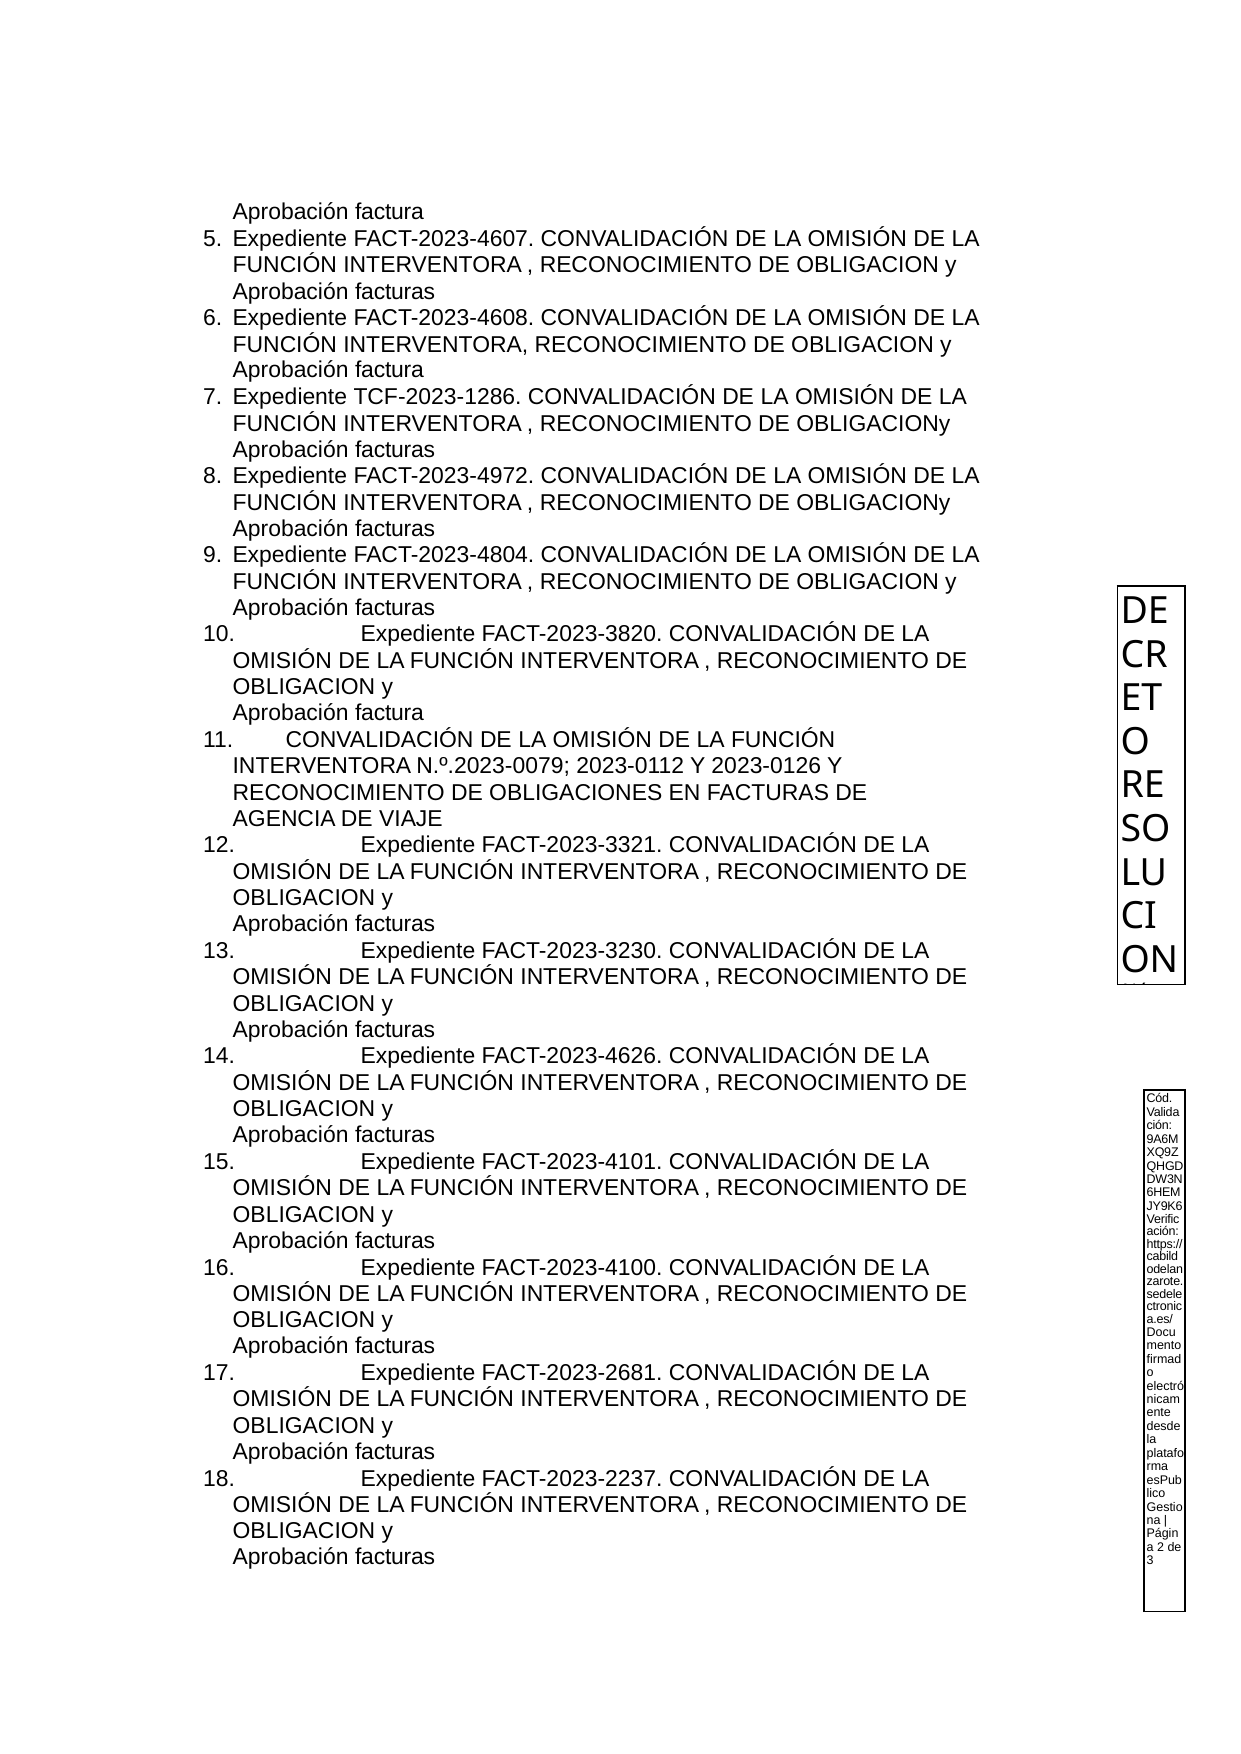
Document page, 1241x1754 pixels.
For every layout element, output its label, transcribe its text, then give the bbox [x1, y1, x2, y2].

list CONVALIDACIÓN DE LA OMISIÓN DE LA FUNCIÓN INTERVENTORA N.º.2023-0079; 2023-0112 Y 2023-0126 Y RECONOCIMIENTO DE OBLIGACIONES EN FACTURAS DE AGENCIA DE VIAJE [203, 726, 972, 831]
text Aprobación facturas [232, 911, 1103, 937]
text Aprobación facturas [232, 1333, 1103, 1359]
text Aprobación facturas [232, 515, 1103, 541]
text Aprobación facturas [232, 278, 1103, 304]
text Aprobación facturas [232, 594, 1103, 620]
text Documento firmado electrónicamente desde la plataforma esPublico Gestiona | Página 2 de 3 [1146, 1326, 1184, 1567]
text Cód. Validación: 9A6MXQ9ZQHGDDW3N6HEMJY9K6 [1146, 1092, 1184, 1213]
list Expediente FACT-2023-4608. CONVALIDACIÓN DE LA OMISIÓN DE LA FUNCIÓN INTERVENTORA, RECONOCIMIENTO DE OBLIGACION y [203, 304, 984, 357]
list Expediente FACT-2023-4804. CONVALIDACIÓN DE LA OMISIÓN DE LA FUNCIÓN INTERVENTORA , RECONOCIMIENTO DE OBLIGACION y [203, 541, 984, 594]
list Expediente FACT-2023-4972. CONVALIDACIÓN DE LA OMISIÓN DE LA FUNCIÓN INTERVENTORA , RECONOCIMIENTO DE OBLIGACIONy [203, 462, 984, 515]
list Expediente FACT-2023-4101. CONVALIDACIÓN DE LA OMISIÓN DE LA FUNCIÓN INTERVENTORA , RECONOCIMIENTO DE OBLIGACION y [203, 1148, 986, 1227]
text Aprobación factura [232, 699, 1103, 726]
text Aprobación facturas [232, 1438, 1103, 1464]
text Aprobación facturas [232, 1227, 1103, 1253]
list Expediente FACT-2023-2237. CONVALIDACIÓN DE LA OMISIÓN DE LA FUNCIÓN INTERVENTORA , RECONOCIMIENTO DE OBLIGACION y [203, 1464, 986, 1544]
text Aprobación factura [232, 199, 1103, 225]
text Verificación: https://cabildodelanzarote.sedelectronica.es/ [1146, 1213, 1184, 1326]
list Expediente FACT-2023-3230. CONVALIDACIÓN DE LA OMISIÓN DE LA FUNCIÓN INTERVENTORA , RECONOCIMIENTO DE OBLIGACION y [203, 937, 986, 1016]
list Expediente FACT-2023-2681. CONVALIDACIÓN DE LA OMISIÓN DE LA FUNCIÓN INTERVENTORA , RECONOCIMIENTO DE OBLIGACION y [203, 1359, 986, 1438]
text Aprobación facturas [232, 1544, 1103, 1570]
text Aprobación facturas [232, 1122, 1103, 1148]
text Aprobación facturas [232, 436, 1103, 462]
text Aprobación facturas [232, 1016, 1103, 1042]
list Expediente FACT-2023-4607. CONVALIDACIÓN DE LA OMISIÓN DE LA FUNCIÓN INTERVENTORA , RECONOCIMIENTO DE OBLIGACION y [203, 225, 984, 278]
list Expediente TCF-2023-1286. CONVALIDACIÓN DE LA OMISIÓN DE LA FUNCIÓN INTERVENTORA , RECONOCIMIENTO DE OBLIGACIONy [203, 383, 969, 436]
list Expediente FACT-2023-4626. CONVALIDACIÓN DE LA OMISIÓN DE LA FUNCIÓN INTERVENTORA , RECONOCIMIENTO DE OBLIGACION y [203, 1042, 986, 1122]
text Aprobación factura [232, 357, 1103, 383]
list Expediente FACT-2023-3820. CONVALIDACIÓN DE LA OMISIÓN DE LA FUNCIÓN INTERVENTORA , RECONOCIMIENTO DE OBLIGACION y [203, 620, 986, 699]
text DECRETO RESOLUCION [1120, 589, 1184, 981]
list Expediente FACT-2023-3321. CONVALIDACIÓN DE LA OMISIÓN DE LA FUNCIÓN INTERVENTORA , RECONOCIMIENTO DE OBLIGACION y [203, 831, 986, 911]
list Expediente FACT-2023-4100. CONVALIDACIÓN DE LA OMISIÓN DE LA FUNCIÓN INTERVENTORA , RECONOCIMIENTO DE OBLIGACION y [203, 1253, 986, 1333]
